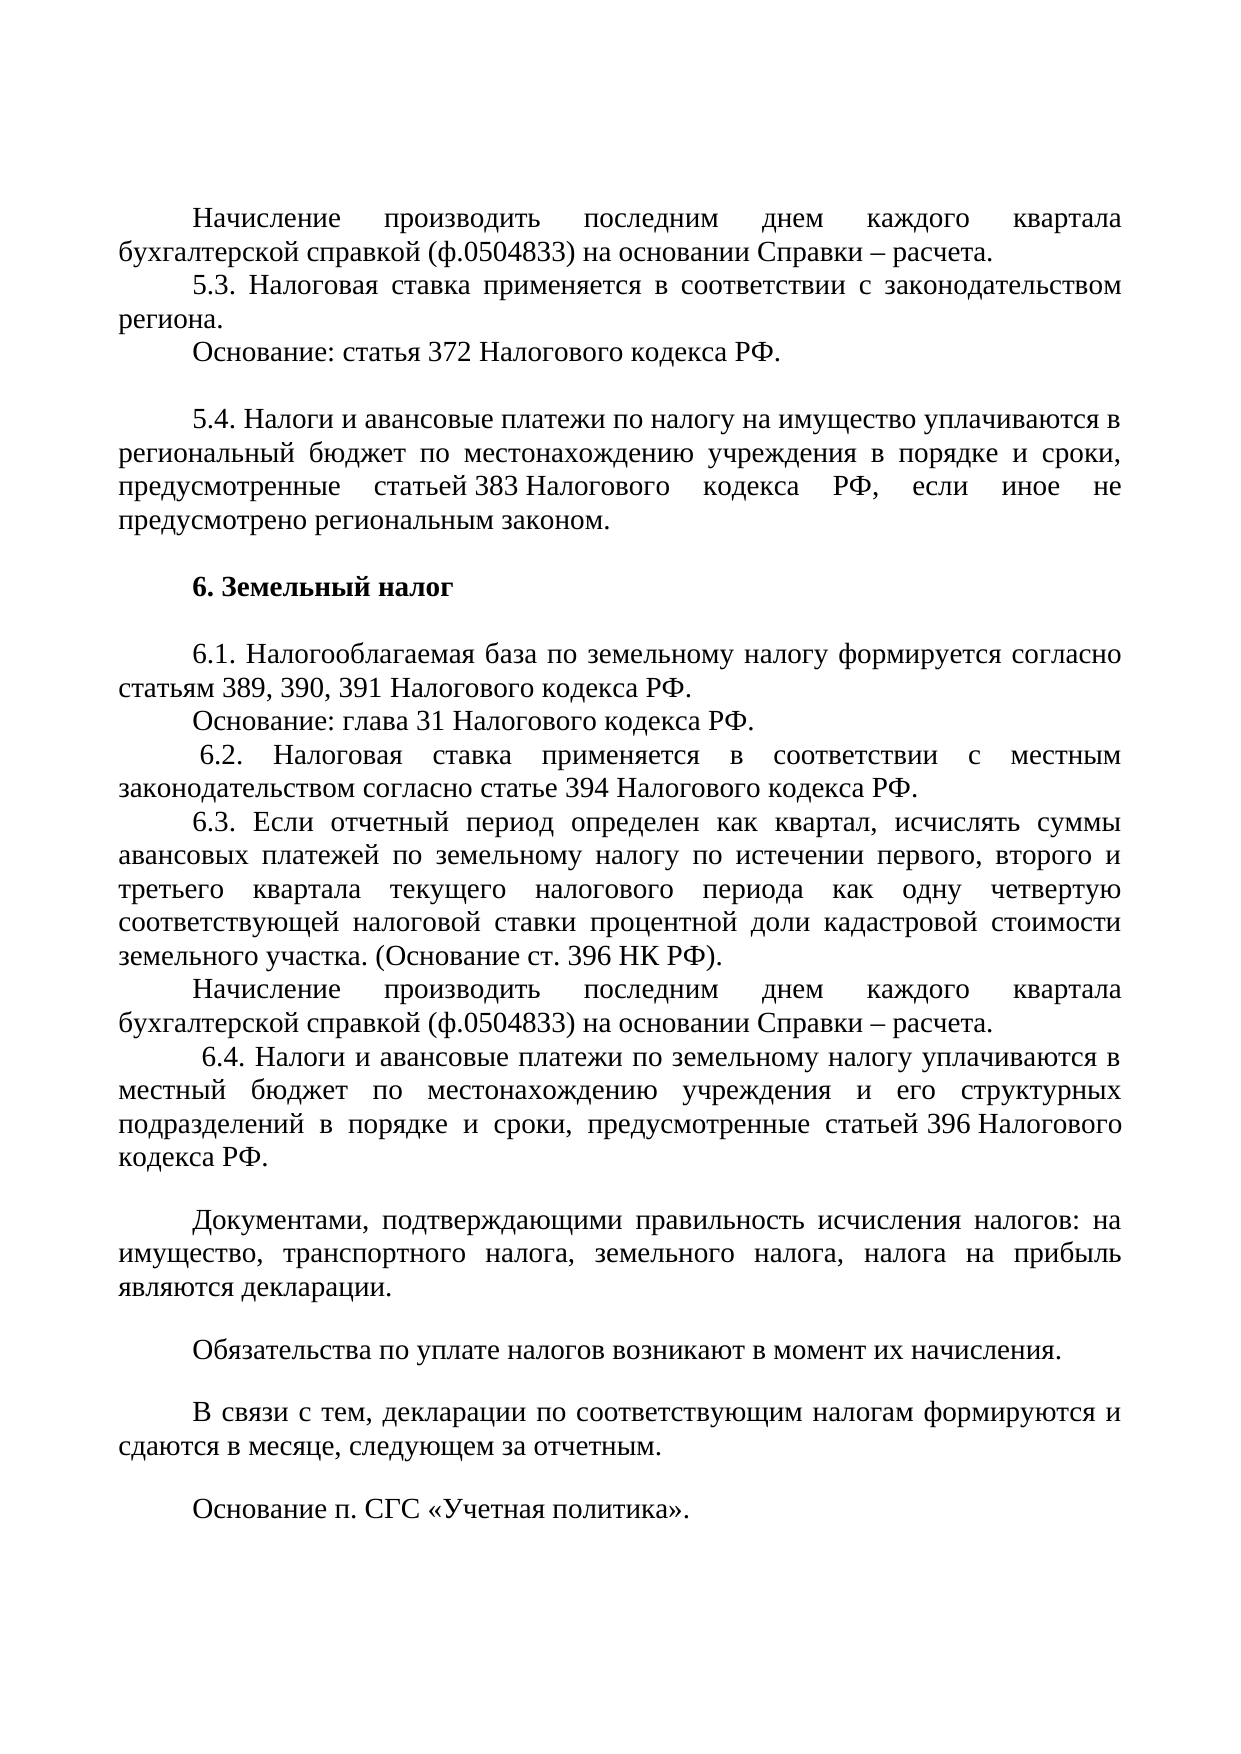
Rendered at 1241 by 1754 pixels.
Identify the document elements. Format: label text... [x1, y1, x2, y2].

text 6.3. Если отчетный период определен как квартал, исчислять суммы авансовых платежей по земельному налогу по истечении первого, второго и третьего квартала текущего налогового периода как одну четвертую соответствующей налоговой ставки процентной доли кадастровой стоимости земельного участка. (Основание ст. 396 НК РФ). [118, 804, 1122, 972]
text Основание: статья 372 Налогового кодекса РФ. [118, 334, 1122, 368]
text 6. Земельный налог [118, 569, 1122, 603]
text 6.2. Налоговая ставка применяется в соответствии с местным законодательством согласно статье 394 Налогового кодекса РФ. [118, 737, 1122, 804]
text Основание: глава 31 Налогового кодекса РФ. [118, 703, 1122, 737]
text 5.3. Налоговая ставка применяется в соответствии с законодательством региона. [118, 267, 1122, 334]
text Основание п. СГС «Учетная политика». [118, 1491, 1122, 1524]
text 6.4. Налоги и авансовые платежи по земельному налогу уплачиваются в местный бюджет по местонахождению учреждения и его структурных подразделений в порядке и сроки, предусмотренные статьей 396 Налогового кодекса РФ. [118, 1039, 1122, 1173]
text Начисление производить последним днем каждого квартала бухгалтерской справкой (ф.0504833) на основании Справки – расчета. [118, 200, 1122, 267]
text Обязательства по уплате налогов возникают в момент их начисления. [118, 1332, 1122, 1365]
text 5.4. Налоги и авансовые платежи по налогу на имущество уплачиваются в региональный бюджет по местонахождению учреждения в порядке и сроки, предусмотренные статьей 383 Налогового кодекса РФ, если иное не предусмотрено региональным законом. [118, 401, 1122, 536]
text В связи с тем, декларации по соответствующим налогам формируются и сдаются в месяце, следующем за отчетным. [118, 1394, 1122, 1462]
text Начисление производить последним днем каждого квартала бухгалтерской справкой (ф.0504833) на основании Справки – расчета. [118, 972, 1122, 1039]
text Документами, подтверждающими правильность исчисления налогов: на имущество, транспортного налога, земельного налога, налога на прибыль являются декларации. [118, 1202, 1122, 1303]
text 6.1. Налогооблагаемая база по земельному налогу формируется согласно статьям 389, 390, 391 Налогового кодекса РФ. [118, 636, 1122, 703]
